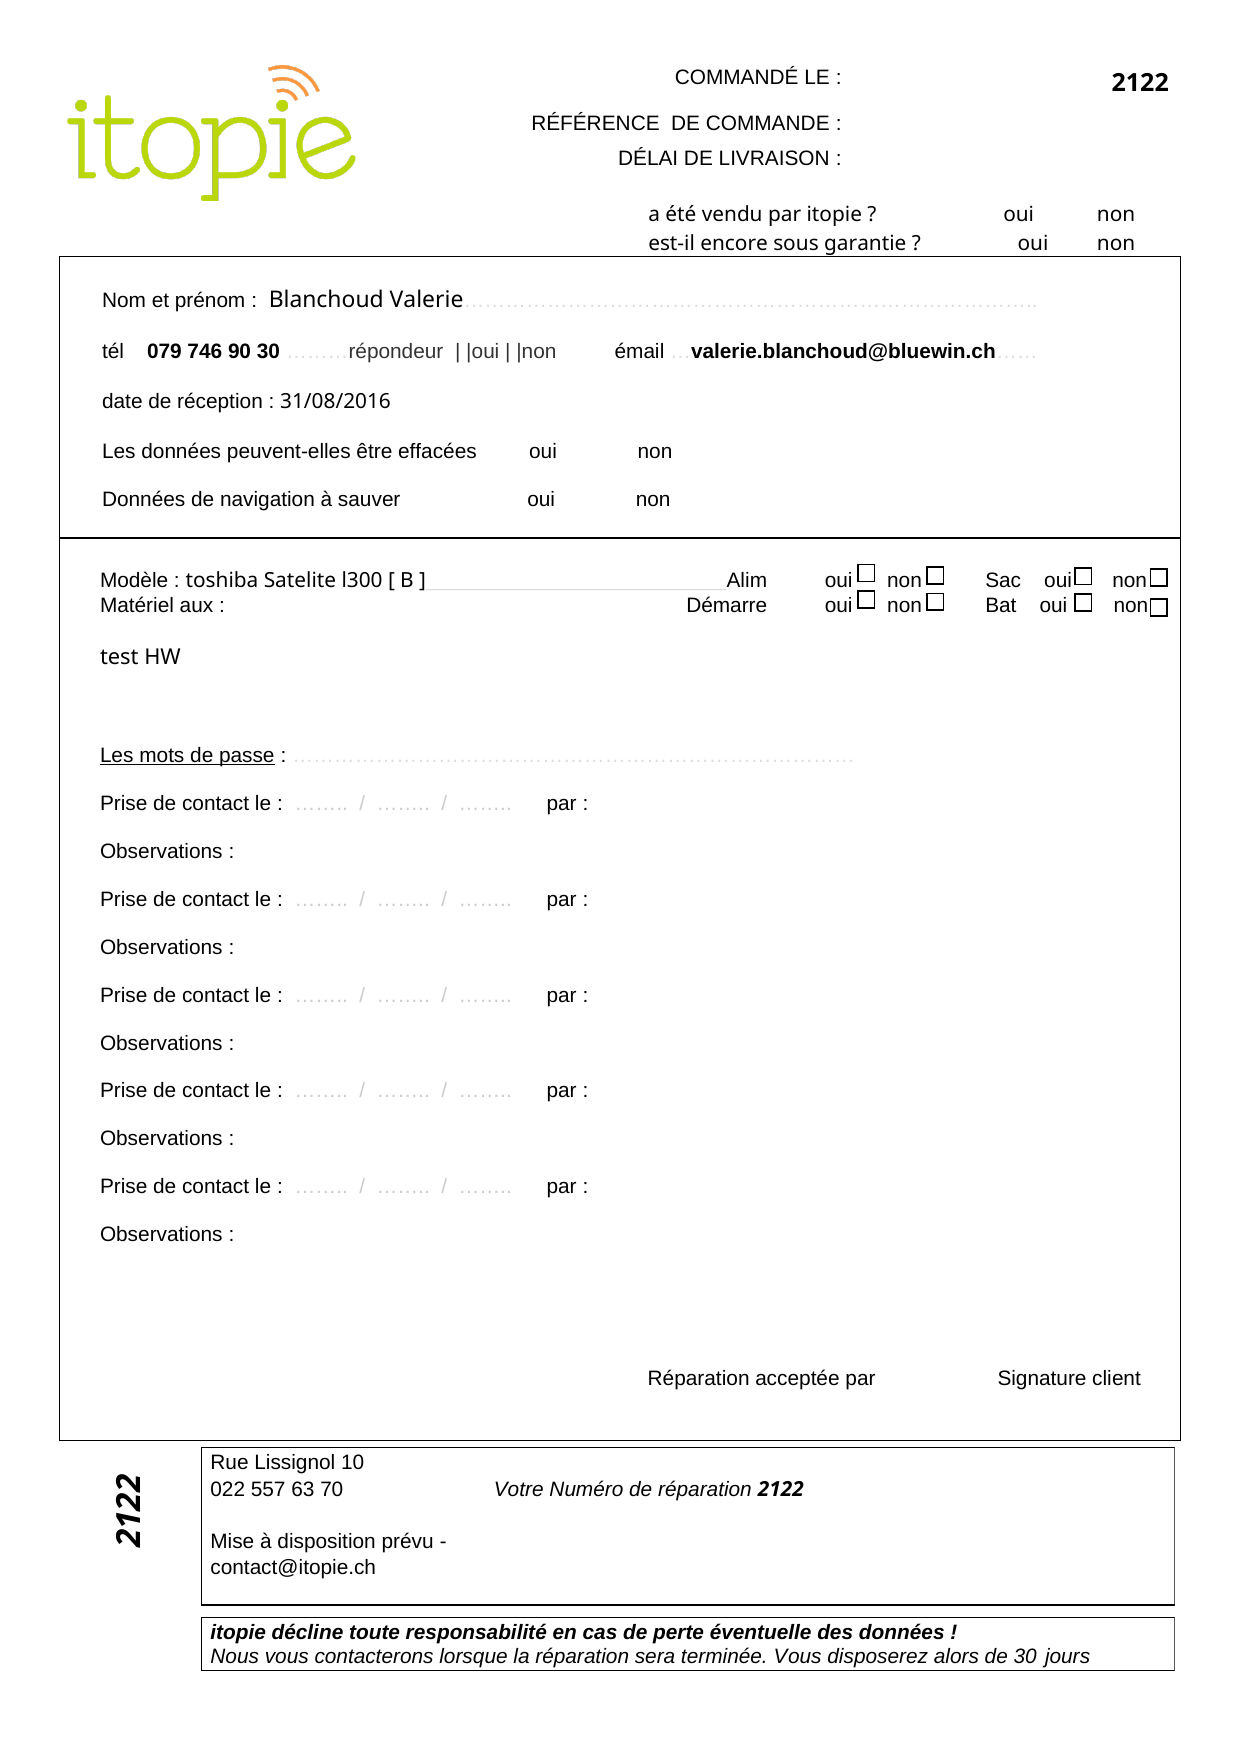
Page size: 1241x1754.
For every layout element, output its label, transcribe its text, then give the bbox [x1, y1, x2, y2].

table_cell [847, 105, 1180, 140]
text Prise de contact le : …….. / …….. / …….. par : [60, 883, 1180, 911]
text Observations : [60, 1123, 1180, 1150]
text a été vendu par itopie ? oui non [59, 199, 1181, 228]
text Les mots de passe : ……………………………………………………………………… [60, 740, 1180, 767]
text Observations : [60, 931, 1180, 958]
table_cell [847, 140, 1180, 175]
text tél 079 746 90 30 ………répondeur | |oui | |non émail …valerie.blanchoud@bluewin.ch…… [60, 335, 1180, 362]
text Les données peuvent-elles être effacées oui non [60, 436, 1180, 463]
text Modèle : toshiba Satelite l300 [ B ] Alim oui non Sac oui non [879, 562, 925, 590]
text Observations : [60, 836, 1180, 863]
text Observations : [60, 1027, 1180, 1054]
table_cell DÉLAI DE LIVRAISON : [490, 140, 847, 175]
text Modèle : toshiba Satelite l300 [ B ] Alim oui non Sac oui non [60, 562, 856, 590]
table_cell RÉFÉRENCE DE COMMANDE : [490, 105, 847, 140]
text Données de navigation à sauver oui non [60, 484, 1180, 511]
text Prise de contact le : …….. / …….. / …….. par : [60, 1171, 1180, 1198]
text Réparation acceptée par Signature client [60, 1363, 1180, 1390]
text test HW [60, 638, 1180, 671]
text Nom et prénom : Blanchoud Valerie……………………………………………………………………….. [60, 280, 1180, 314]
text date de réception : 31/08/2016 [60, 383, 1180, 415]
text Modèle : toshiba Satelite l300 [ B ] Alim oui non Sac oui non [948, 562, 1180, 590]
table_header Rue Lissignol 10 022 557 63 70 Votre Numéro de réparation 2122 Mise à disposition prévu - contact@itopie.ch [195, 1441, 1180, 1611]
text Observations : [60, 1219, 1180, 1246]
text Prise de contact le : …….. / …….. / …….. par : [60, 979, 1180, 1006]
text Prise de contact le : …….. / …….. / …….. par : [60, 1075, 1180, 1102]
table_header 2122 [847, 59, 1180, 104]
text est-il encore sous garantie ? oui non [59, 228, 1181, 256]
table_header 2122 [59, 1441, 195, 1677]
text Prise de contact le : …….. / …….. / …….. par : [60, 788, 1180, 815]
table_header COMMANDÉ LE : [490, 59, 847, 104]
text Matériel aux : Démarre oui non Bat oui non [60, 590, 1180, 617]
table_cell itopie décline toute responsabilité en cas de perte éventuelle des données ! Nous vous contacterons lorsque la réparation sera terminée. Vous disposerez alors de 30 jours [195, 1611, 1180, 1677]
picture [67, 65, 356, 201]
